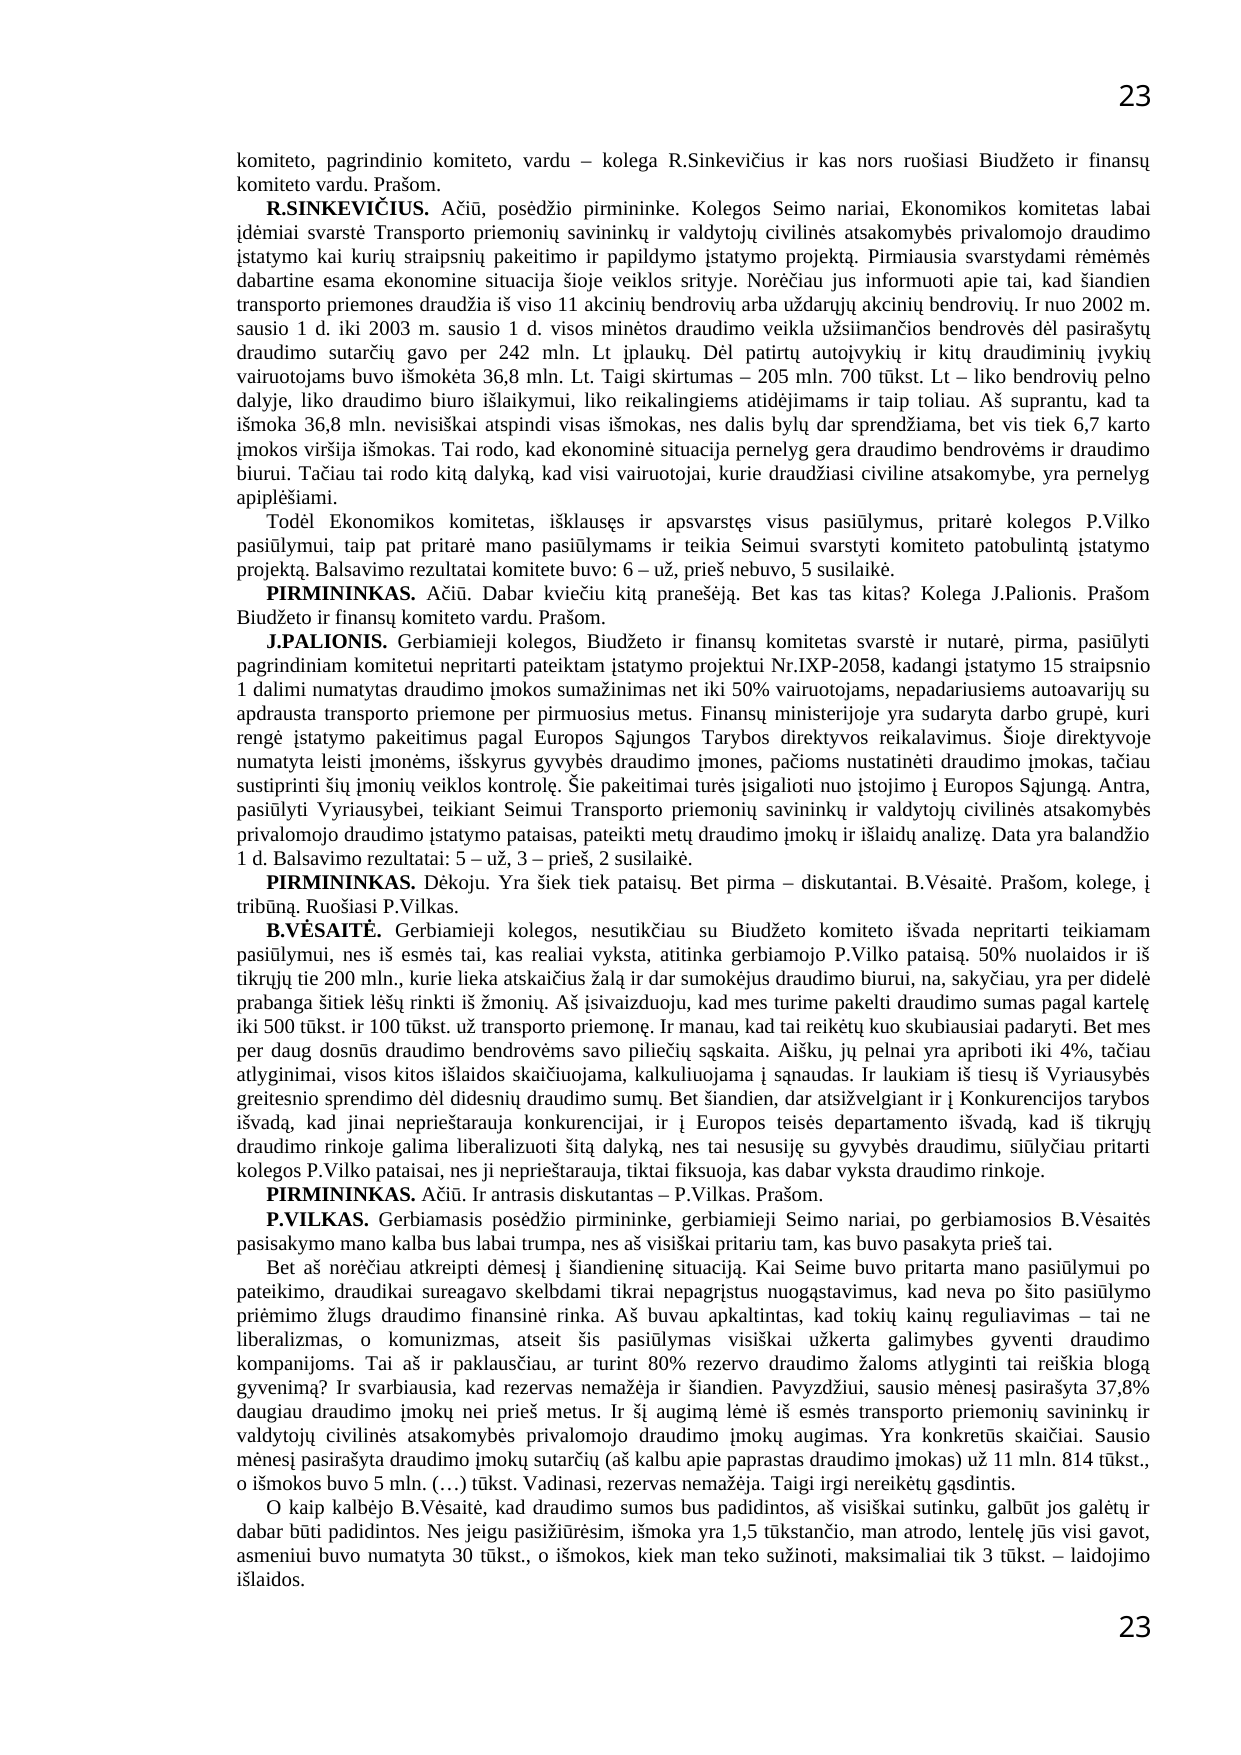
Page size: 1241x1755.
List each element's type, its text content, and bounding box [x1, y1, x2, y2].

text Bet aš norėčiau atkreipti dėmesį į šiandieninę situaciją. Kai Seime buvo pritarta mano pasiūlymui po pateikimo, draudikai sureagavo skelbdami tikrai nepagrįstus nuogąstavimus, kad neva po šito pasiūlymo priėmimo žlugs draudimo finansinė rinka. Aš buvau apkaltintas, kad tokių kainų reguliavimas – tai ne liberalizmas, o komunizmas, atseit šis pasiūlymas visiškai užkerta galimybes gyventi draudimo kompanijoms. Tai aš ir paklausčiau, ar turint 80% rezervo draudimo žaloms atlyginti tai reiškia blogą gyvenimą? Ir svarbiausia, kad rezervas nemažėja ir šiandien. Pavyzdžiui, sausio mėnesį pasirašyta 37,8% daugiau draudimo įmokų nei prieš metus. Ir šį augimą lėmė iš esmės transporto priemonių savininkų ir valdytojų civilinės atsakomybės privalomojo draudimo įmokų augimas. Yra konkretūs skaičiai. Sausio mėnesį pasirašyta draudimo įmokų sutarčių (aš kalbu apie paprastas draudimo įmokas) už 11 mln. 814 tūkst., o išmokos buvo 5 mln. (…) tūkst. Vadinasi, rezervas nemažėja. Taigi irgi nereikėtų gąsdintis. [236, 1254, 1152, 1495]
text PIRMININKAS. Ačiū. Ir antrasis diskutantas – P.Vilkas. Prašom. [236, 1182, 1152, 1206]
text J.PALIONIS. Gerbiamieji kolegos, Biudžeto ir finansų komitetas svarstė ir nutarė, pirma, pasiūlyti pagrindiniam komitetui nepritarti pateiktam įstatymo projektui Nr.IXP-2058, kadangi įstatymo 15 straipsnio 1 dalimi numatytas draudimo įmokos sumažinimas net iki 50% vairuotojams, nepadariusiems autoavarijų su apdrausta transporto priemone per pirmuosius metus. Finansų ministerijoje yra sudaryta darbo grupė, kuri rengė įstatymo pakeitimus pagal Europos Sąjungos Tarybos direktyvos reikalavimus. Šioje direktyvoje numatyta leisti įmonėms, išskyrus gyvybės draudimo įmones, pačioms nustatinėti draudimo įmokas, tačiau sustiprinti šių įmonių veiklos kontrolę. Šie pakeitimai turės įsigalioti nuo įstojimo į Europos Sąjungą. Antra, pasiūlyti Vyriausybei, teikiant Seimui Transporto priemonių savininkų ir valdytojų civilinės atsakomybės privalomojo draudimo įstatymo pataisas, pateikti metų draudimo įmokų ir išlaidų analizę. Data yra balandžio 1 d. Balsavimo rezultatai: 5 – už, 3 – prieš, 2 susilaikė. [236, 629, 1152, 869]
text Todėl Ekonomikos komitetas, išklausęs ir apsvarstęs visus pasiūlymus, pritarė kolegos P.Vilko pasiūlymui, taip pat pritarė mano pasiūlymams ir teikia Seimui svarstyti komiteto patobulintą įstatymo projektą. Balsavimo rezultatai komitete buvo: 6 – už, prieš nebuvo, 5 susilaikė. [236, 509, 1152, 581]
text O kaip kalbėjo B.Vėsaitė, kad draudimo sumos bus padidintos, aš visiškai sutinku, galbūt jos galėtų ir dabar būti padidintos. Nes jeigu pasižiūrėsim, išmoka yra 1,5 tūkstančio, man atrodo, lentelę jūs visi gavot, asmeniui buvo numatyta 30 tūkst., o išmokos, kiek man teko sužinoti, maksimaliai tik 3 tūkst. – laidojimo išlaidos. [236, 1495, 1152, 1591]
text R.SINKEVIČIUS. Ačiū, posėdžio pirmininke. Kolegos Seimo nariai, Ekonomikos komitetas labai įdėmiai svarstė Transporto priemonių savininkų ir valdytojų civilinės atsakomybės privalomojo draudimo įstatymo kai kurių straipsnių pakeitimo ir papildymo įstatymo projektą. Pirmiausia svarstydami rėmėmės dabartine esama ekonomine situacija šioje veiklos srityje. Norėčiau jus informuoti apie tai, kad šiandien transporto priemones draudžia iš viso 11 akcinių bendrovių arba uždarųjų akcinių bendrovių. Ir nuo 2002 m. sausio 1 d. iki 2003 m. sausio 1 d. visos minėtos draudimo veikla užsiimančios bendrovės dėl pasirašytų draudimo sutarčių gavo per 242 mln. Lt įplaukų. Dėl patirtų autoįvykių ir kitų draudiminių įvykių vairuotojams buvo išmokėta 36,8 mln. Lt. Taigi skirtumas – 205 mln. 700 tūkst. Lt – liko bendrovių pelno dalyje, liko draudimo biuro išlaikymui, liko reikalingiems atidėjimams ir taip toliau. Aš suprantu, kad ta išmoka 36,8 mln. nevisiškai atspindi visas išmokas, nes dalis bylų dar sprendžiama, bet vis tiek 6,7 karto įmokos viršija išmokas. Tai rodo, kad ekonominė situacija pernelyg gera draudimo bendrovėms ir draudimo biurui. Tačiau tai rodo kitą dalyką, kad visi vairuotojai, kurie draudžiasi civiline atsakomybe, yra pernelyg apiplėšiami. [236, 196, 1152, 509]
text komiteto, pagrindinio komiteto, vardu – kolega R.Sinkevičius ir kas nors ruošiasi Biudžeto ir finansų komiteto vardu. Prašom. [236, 148, 1152, 196]
text P.VILKAS. Gerbiamasis posėdžio pirmininke, gerbiamieji Seimo nariai, po gerbiamosios B.Vėsaitės pasisakymo mano kalba bus labai trumpa, nes aš visiškai pritariu tam, kas buvo pasakyta prieš tai. [236, 1206, 1152, 1254]
text B.VĖSAITĖ. Gerbiamieji kolegos, nesutikčiau su Biudžeto komiteto išvada nepritarti teikiamam pasiūlymui, nes iš esmės tai, kas realiai vyksta, atitinka gerbiamojo P.Vilko pataisą. 50% nuolaidos ir iš tikrųjų tie 200 mln., kurie lieka atskaičius žalą ir dar sumokėjus draudimo biurui, na, sakyčiau, yra per didelė prabanga šitiek lėšų rinkti iš žmonių. Aš įsivaizduoju, kad mes turime pakelti draudimo sumas pagal kartelę iki 500 tūkst. ir 100 tūkst. už transporto priemonę. Ir manau, kad tai reikėtų kuo skubiausiai padaryti. Bet mes per daug dosnūs draudimo bendrovėms savo piliečių sąskaita. Aišku, jų pelnai yra apriboti iki 4%, tačiau atlyginimai, visos kitos išlaidos skaičiuojama, kalkuliuojama į sąnaudas. Ir laukiam iš tiesų iš Vyriausybės greitesnio sprendimo dėl didesnių draudimo sumų. Bet šiandien, dar atsižvelgiant ir į Konkurencijos tarybos išvadą, kad jinai neprieštarauja konkurencijai, ir į Europos teisės departamento išvadą, kad iš tikrųjų draudimo rinkoje galima liberalizuoti šitą dalyką, nes tai nesusiję su gyvybės draudimu, siūlyčiau pritarti kolegos P.Vilko pataisai, nes ji neprieštarauja, tiktai fiksuoja, kas dabar vyksta draudimo rinkoje. [236, 918, 1152, 1182]
text PIRMININKAS. Dėkoju. Yra šiek tiek pataisų. Bet pirma – diskutantai. B.Vėsaitė. Prašom, kolege, į tribūną. Ruošiasi P.Vilkas. [236, 869, 1152, 918]
text PIRMININKAS. Ačiū. Dabar kviečiu kitą pranešėją. Bet kas tas kitas? Kolega J.Palionis. Prašom Biudžeto ir finansų komiteto vardu. Prašom. [236, 581, 1152, 629]
